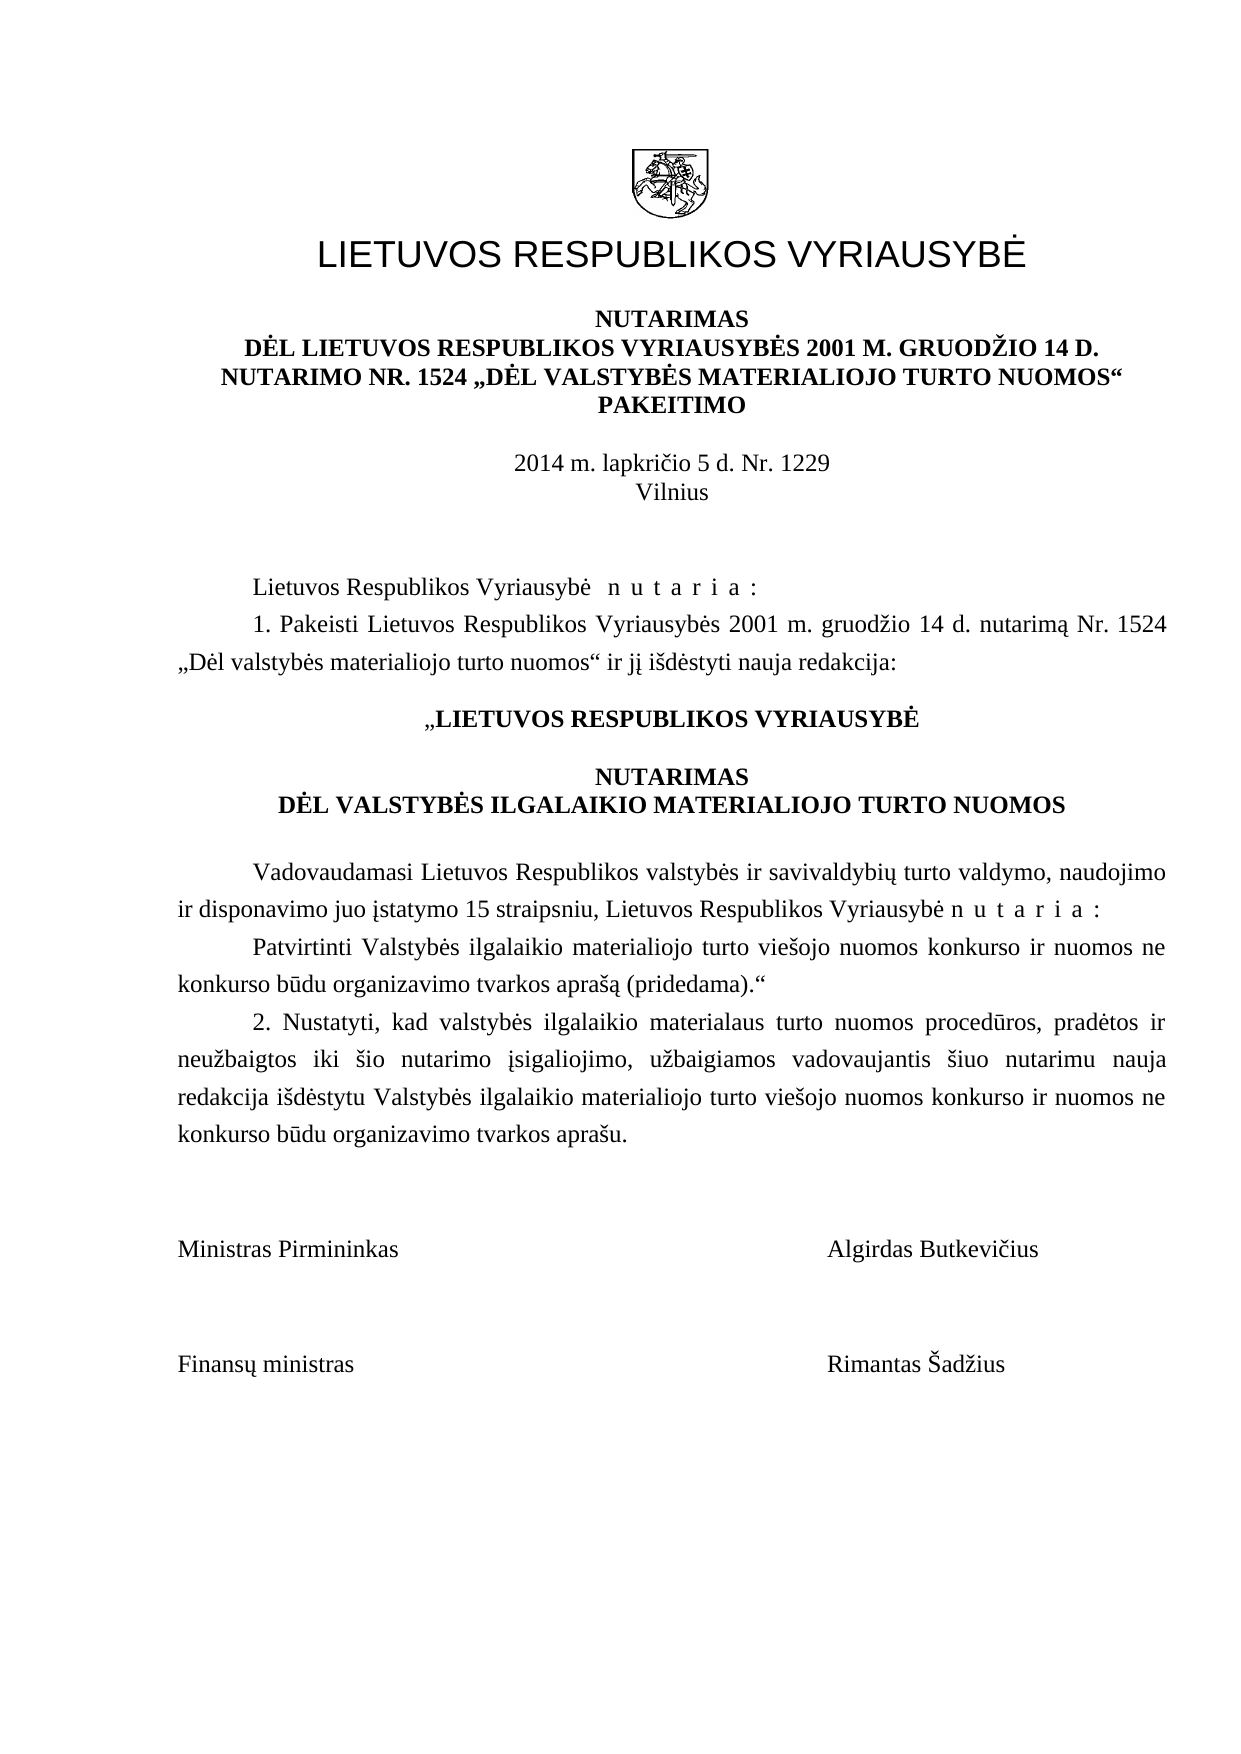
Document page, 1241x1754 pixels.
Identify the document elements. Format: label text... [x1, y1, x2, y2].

text Lietuvos Respublikos Vyriausybė nutaria: [177, 563, 1167, 600]
text nutarimas [177, 304, 1167, 333]
text Vadovaudamasi Lietuvos Respublikos valstybės ir savivaldybių turto valdymo, naudojimo ir disponavimo juo įstatymo 15 straipsniu, Lietuvos Respublikos Vyriausybė nutaria: [177, 848, 1167, 923]
text „LIETUVOS RESPUBLIKOS VYRIAUSYBĖ [177, 704, 1167, 733]
text Patvirtinti Valstybės ilgalaikio materialiojo turto viešojo nuomos konkurso ir nuomos ne konkurso būdu organizavimo tvarkos aprašą (pridedama).“ [177, 923, 1167, 998]
text Lietuvos Respublikos Vyriausybė [177, 232, 1167, 275]
text 1. Pakeisti Lietuvos Respublikos Vyriausybės 2001 m. gruodžio 14 d. nutarimą Nr. 1524 „Dėl valstybės materialiojo turto nuomos“ ir jį išdėstyti nauja redakcija: [177, 600, 1167, 675]
text Finansų ministras Rimantas Šadžius [177, 1349, 1167, 1378]
text Dėl LIETUVOS RESPUBLIKOS VYRIAUSYBĖS 2001 M. GRUODŽIO 14 D. NUTARIMO NR. 1524 „DĖL VALSTYBĖS MATERIALIOJO TURTO NUOMOS“ PAKEITIMO [177, 333, 1167, 419]
text 2. Nustatyti, kad valstybės ilgalaikio materialaus turto nuomos procedūros, pradėtos ir neužbaigtos iki šio nutarimo įsigaliojimo, užbaigiamos vadovaujantis šiuo nutarimu nauja redakcija išdėstytu Valstybės ilgalaikio materialiojo turto viešojo nuomos konkurso ir nuomos ne konkurso būdu organizavimo tvarkos aprašu. [177, 998, 1167, 1148]
text DĖL VALSTYBĖS ILGALAIKIO MATERIALIOJO TURTO NUOMOS [177, 790, 1167, 819]
text Ministras Pirmininkas Algirdas Butkevičius [177, 1234, 1167, 1263]
text 2014 m. lapkričio 5 d. Nr. 1229 Vilnius [177, 448, 1167, 505]
text NUTARIMAS [177, 762, 1167, 790]
